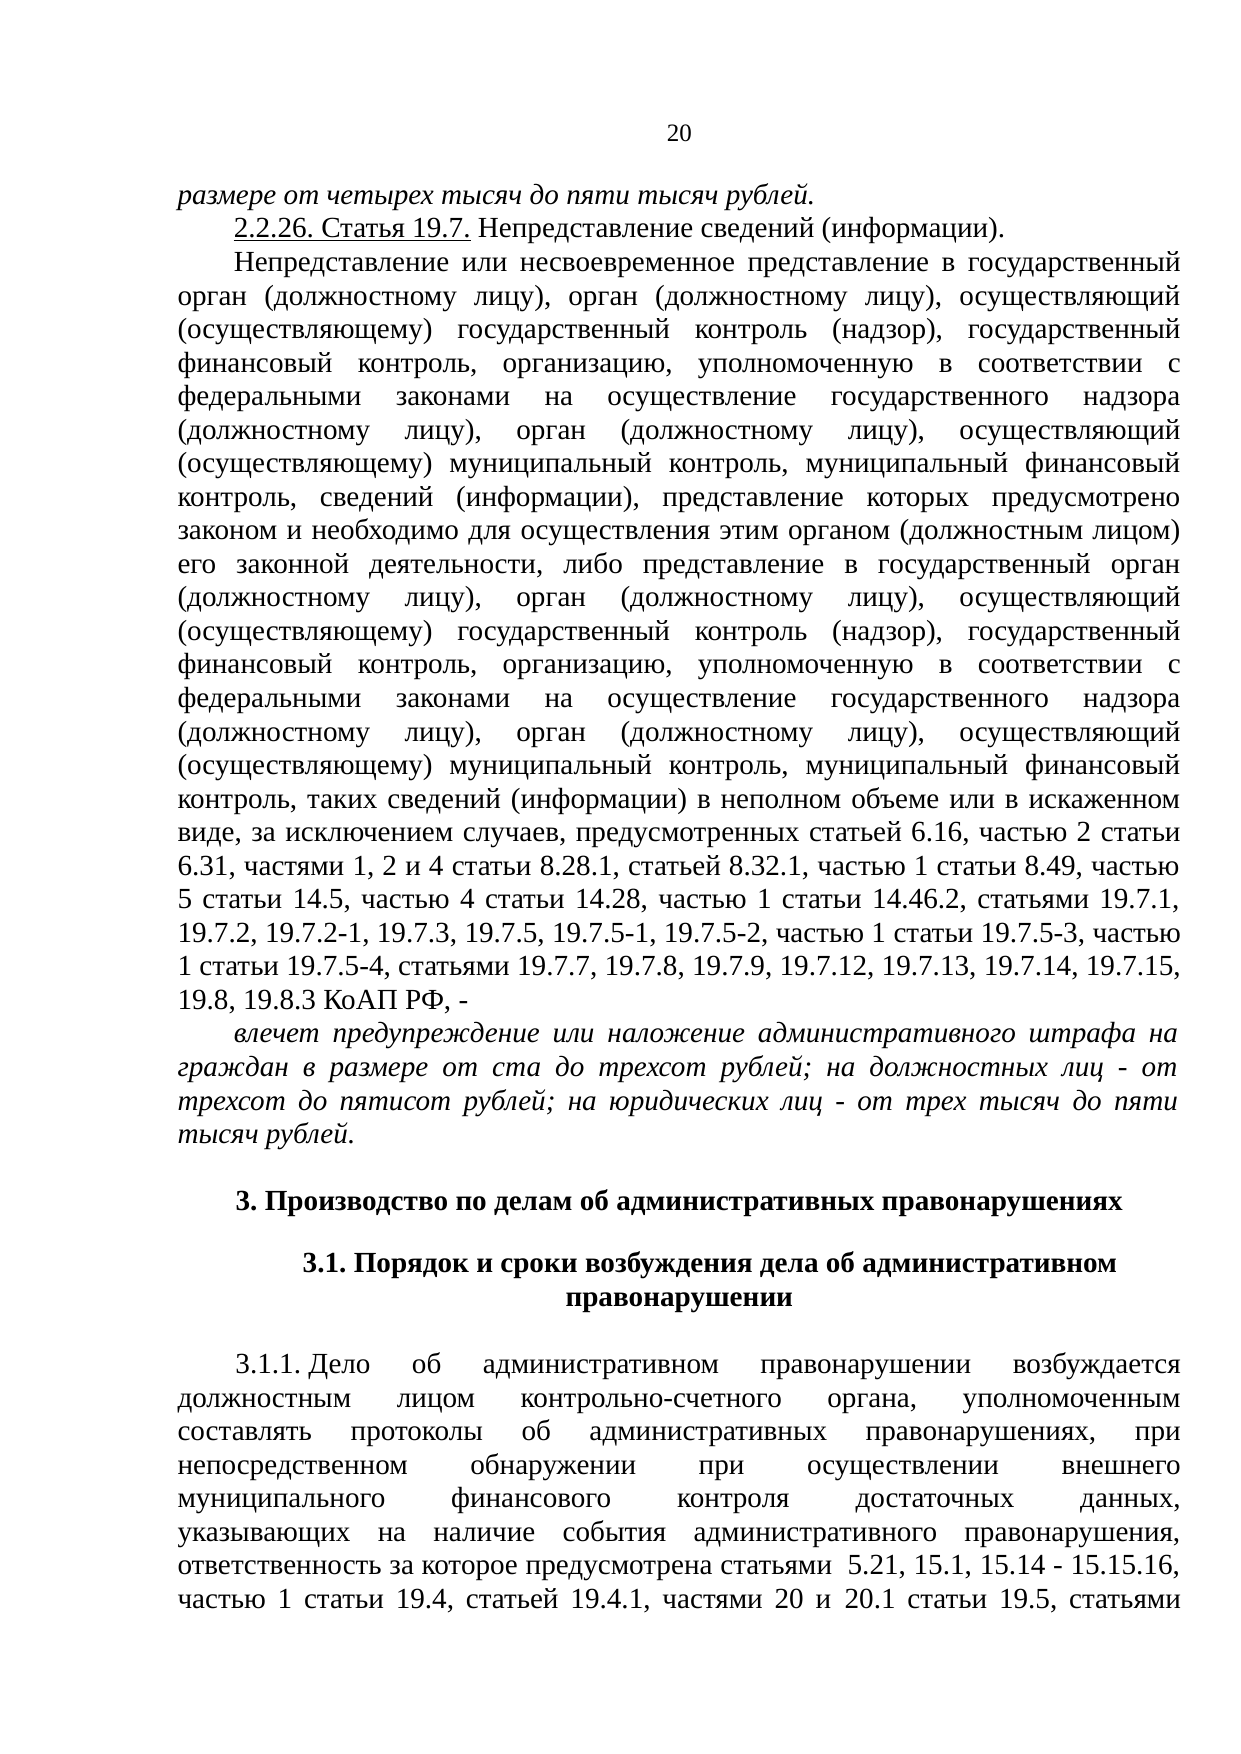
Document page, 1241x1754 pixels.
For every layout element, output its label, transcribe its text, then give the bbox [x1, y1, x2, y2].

text 3.1.1. Дело об административном правонарушении возбуждается должностным лицом контрольно-счетного органа, уполномоченным составлять протоколы об административных правонарушениях, при непосредственном обнаружении при осуществлении внешнего муниципального финансового контроля достаточных данных, указывающих на наличие события административного правонарушения, ответственность за которое предусмотрена статьями 5.21, 15.1, 15.14 - 15.15.16, частью 1 статьи 19.4, статьей 19.4.1, частями 20 и 20.1 статьи 19.5, статьями [177, 1346, 1181, 1614]
text размере от четырех тысяч до пяти тысяч рублей. [177, 177, 1181, 211]
text влечет предупреждение или наложение административного штрафа на граждан в размере от ста до трехсот рублей; на должностных лиц - от трехсот до пятисот рублей; на юридических лиц - от трех тысяч до пяти тысяч рублей. [177, 1016, 1181, 1150]
text 3. Производство по делам об административных правонарушениях [177, 1183, 1181, 1246]
text Непредставление или несвоевременное представление в государственный орган (должностному лицу), орган (должностному лицу), осуществляющий (осуществляющему) государственный контроль (надзор), государственный финансовый контроль, организацию, уполномоченную в соответствии с федеральными законами на осуществление государственного надзора (должностному лицу), орган (должностному лицу), осуществляющий (осуществляющему) муниципальный контроль, муниципальный финансовый контроль, сведений (информации), представление которых предусмотрено законом и необходимо для осуществления этим органом (должностным лицом) его законной деятельности, либо представление в государственный орган (должностному лицу), орган (должностному лицу), осуществляющий (осуществляющему) государственный контроль (надзор), государственный финансовый контроль, организацию, уполномоченную в соответствии с федеральными законами на осуществление государственного надзора (должностному лицу), орган (должностному лицу), осуществляющий (осуществляющему) муниципальный контроль, муниципальный финансовый контроль, таких сведений (информации) в неполном объеме или в искаженном виде, за исключением случаев, предусмотренных статьей 6.16, частью 2 статьи 6.31, частями 1, 2 и 4 статьи 8.28.1, статьей 8.32.1, частью 1 статьи 8.49, частью 5 статьи 14.5, частью 4 статьи 14.28, частью 1 статьи 14.46.2, статьями 19.7.1, 19.7.2, 19.7.2-1, 19.7.3, 19.7.5, 19.7.5-1, 19.7.5-2, частью 1 статьи 19.7.5-3, частью 1 статьи 19.7.5-4, статьями 19.7.7, 19.7.8, 19.7.9, 19.7.12, 19.7.13, 19.7.14, 19.7.15, 19.8, 19.8.3 КоАП РФ, - [177, 244, 1181, 1016]
text 2.2.26. Статья 19.7. Непредставление сведений (информации). [177, 211, 1181, 244]
text 3.1. Порядок и сроки возбуждения дела об административном правонарушении [177, 1246, 1181, 1313]
